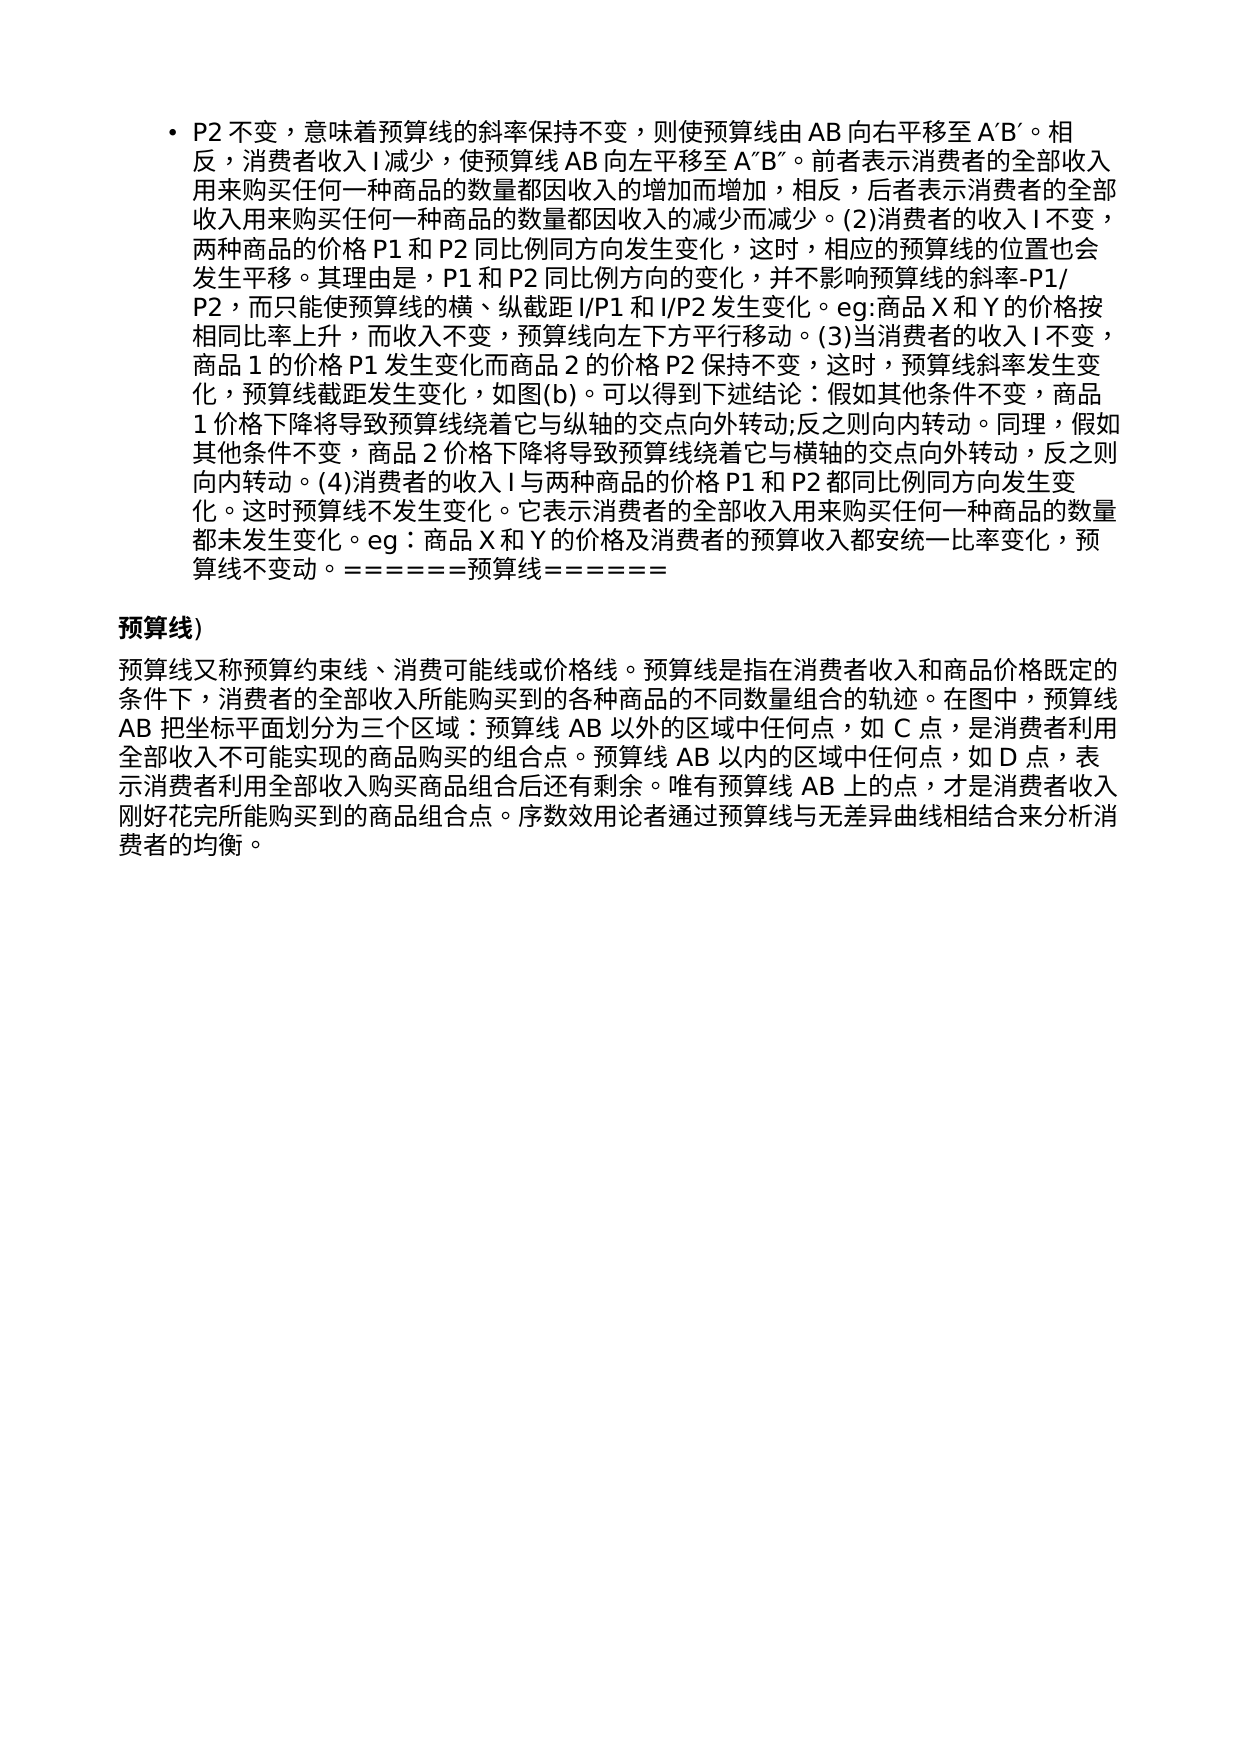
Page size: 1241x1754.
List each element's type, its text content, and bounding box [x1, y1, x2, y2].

list P2不变，意味着预算线的斜率保持不变，则使预算线由AB向右平移至A′B′。相反，消费者收入I减少，使预算线AB向左平移至A″B″。前者表示消费者的全部收入用来购买任何一种商品的数量都因收入的增加而增加，相反，后者表示消费者的全部收入用来购买任何一种商品的数量都因收入的减少而减少。(2)消费者的收入I不变，两种商品的价格P1和P2同比例同方向发生变化，这时，相应的预算线的位置也会发生平移。其理由是，P1和P2同比例方向的变化，并不影响预算线的斜率-P1/P2，而只能使预算线的横、纵截距I/P1和I/P2发生变化。eg:商品X和Y的价格按相同比率上升，而收入不变，预算线向左下方平行移动。(3)当消费者的收入I不变，商品1的价格P1发生变化而商品2的价格P2保持不变，这时，预算线斜率发生变化，预算线截距发生变化，如图(b)。可以得到下述结论：假如其他条件不变，商品1价格下降将导致预算线绕着它与纵轴的交点向外转动;反之则向内转动。同理，假如其他条件不变，商品2价格下降将导致预算线绕着它与横轴的交点向外转动，反之则向内转动。(4)消费者的收入I与两种商品的价格P1和P2都同比例同方向发生变化。这时预算线不发生变化。它表示消费者的全部收入用来购买任何一种商品的数量都未发生变化。eg：商品X和Y的价格及消费者的预算收入都安统一比率变化，预算线不变动。======预算线====== [177, 118, 1122, 585]
text 预算线又称预算约束线、消费可能线或价格线。预算线是指在消费者收入和商品价格既定的条件下，消费者的全部收入所能购买到的各种商品的不同数量组合的轨迹。在图中，预算线 AB 把坐标平面划分为三个区域：预算线 AB 以外的区域中任何点，如 C 点，是消费者利用全部收入不可能实现的商品购买的组合点。预算线 AB 以内的区域中任何点，如D 点，表示消费者利用全部收入购买商品组合后还有剩余。唯有预算线 AB 上的点，才是消费者收入刚好花完所能购买到的商品组合点。序数效用论者通过预算线与无差异曲线相结合来分析消费者的均衡。 [118, 656, 1122, 860]
text 预算线) [118, 614, 1122, 643]
